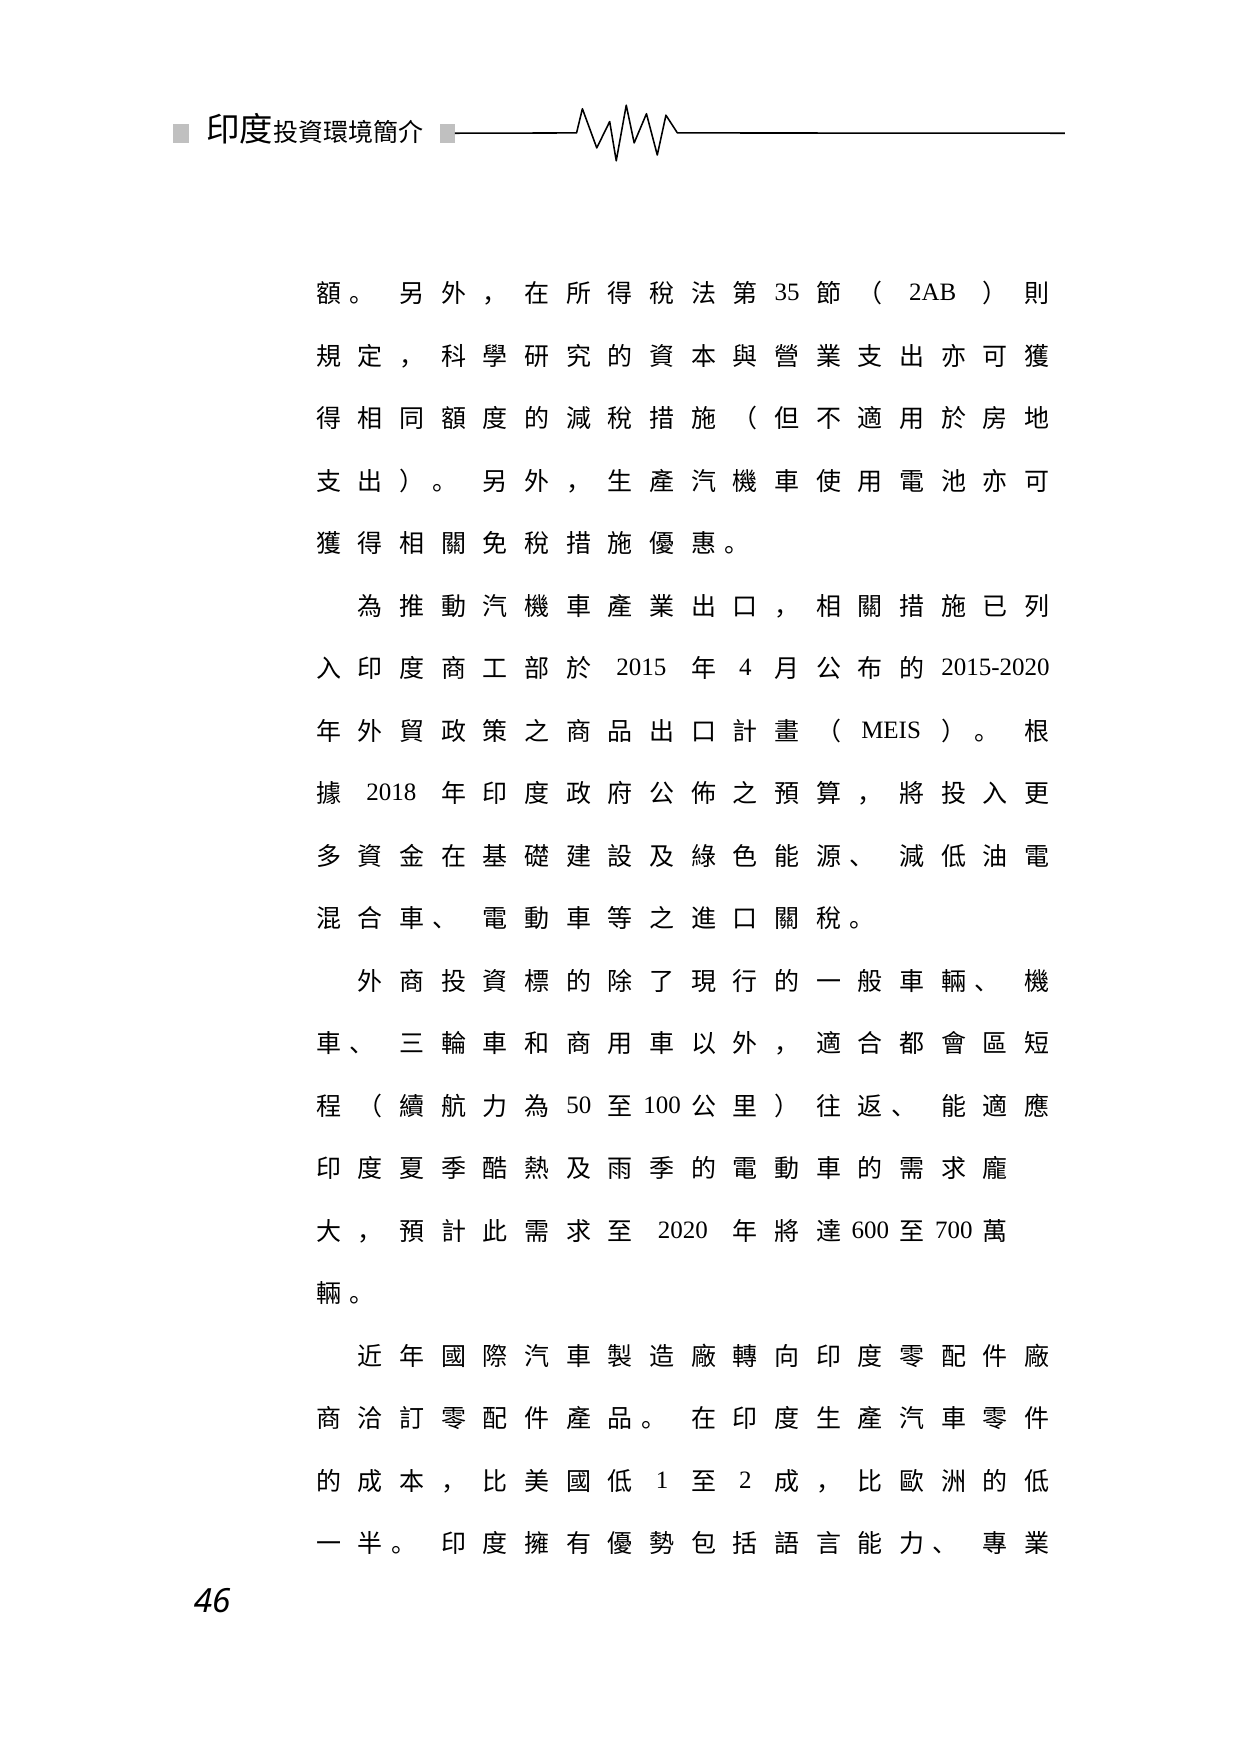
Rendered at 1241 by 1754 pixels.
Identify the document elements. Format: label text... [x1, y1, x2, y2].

text 為推動汽機車產業出口，相關措施已列入印度商工部於2015年4月公布的2015-2020年外貿政策之商品出口計畫（MEIS）。根據2018年印度政府公佈之預算，將投入更多資金在基礎建設及綠色能源、減低油電混合車、電動車等之進口關稅。 [281, 563, 1058, 938]
text 近年國際汽車製造廠轉向印度零配件廠商洽訂零配件產品。在印度生產汽車零件的成本，比美國低1至2成，比歐洲的低一半。印度擁有優勢包括語言能力、專業 [281, 1313, 1058, 1563]
text 外商投資標的除了現行的一般車輛、機車、三輪車和商用車以外，適合都會區短程（續航力為50至100公里）往返、能適應印度夏季酷熱及雨季的電動車的需求龐大，預計此需求至2020年將達600至700萬輛。 [281, 938, 1058, 1313]
text 額。另外，在所得稅法第35節（2AB）則規定，科學研究的資本與營業支出亦可獲得相同額度的減稅措施（但不適用於房地支出）。另外，生產汽機車使用電池亦可獲得相關免稅措施優惠。 [281, 250, 1058, 563]
